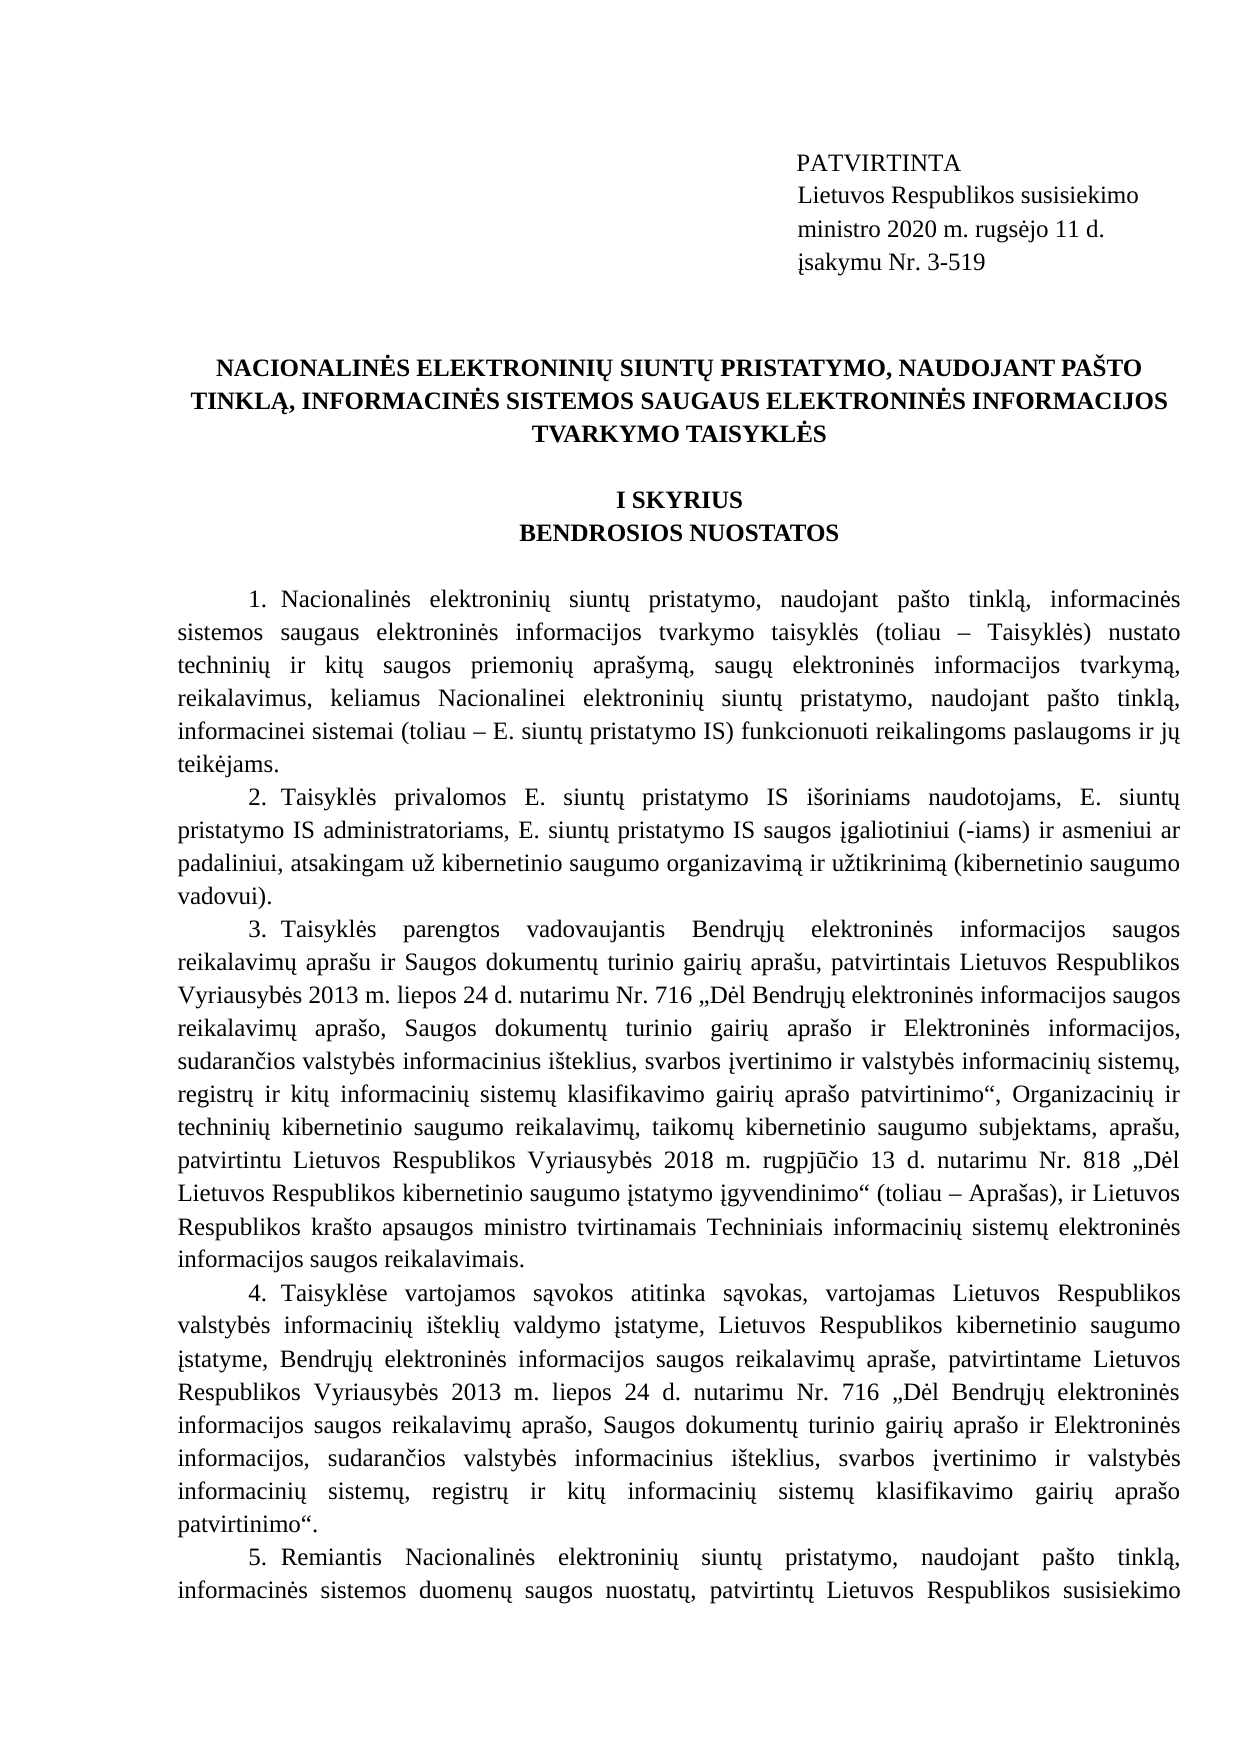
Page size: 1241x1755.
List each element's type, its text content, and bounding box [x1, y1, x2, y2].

text NACIONALINĖS ELEKTRONINIŲ SIUNTŲ PRISTATYMO, NAUDOJANT PAŠTO TINKLĄ, INFORMACINĖS SISTEMOS SAUGAUS ELEKTRONINĖS INFORMACIJOS TVARKYMO TAISYKLĖS [177, 353, 1181, 448]
text įsakymu Nr. 3-519 [797, 247, 1181, 275]
text I SKYRIUS [177, 485, 1181, 514]
text 4. Taisyklėse vartojamos sąvokos atitinka sąvokas, vartojamas Lietuvos Respublikos valstybės informacinių išteklių valdymo įstatyme, Lietuvos Respublikos kibernetinio saugumo įstatyme, Bendrųjų elektroninės informacijos saugos reikalavimų apraše, patvirtintame Lietuvos Respublikos Vyriausybės 2013 m. liepos 24 d. nutarimu Nr. 716 „Dėl Bendrųjų elektroninės informacijos saugos reikalavimų aprašo, Saugos dokumentų turinio gairių aprašo ir Elektroninės informacijos, sudarančios valstybės informacinius išteklius, svarbos įvertinimo ir valstybės informacinių sistemų, registrų ir kitų informacinių sistemų klasifikavimo gairių aprašo patvirtinimo“. [177, 1278, 1181, 1537]
text Lietuvos Respublikos susisiekimo ministro 2020 m. rugsėjo 11 d. [797, 181, 1181, 242]
text 1. Nacionalinės elektroninių siuntų pristatymo, naudojant pašto tinklą, informacinės sistemos saugaus elektroninės informacijos tvarkymo taisyklės (toliau – Taisyklės) nustato techninių ir kitų saugos priemonių aprašymą, saugų elektroninės informacijos tvarkymą, reikalavimus, keliamus Nacionalinei elektroninių siuntų pristatymo, naudojant pašto tinklą, informacinei sistemai (toliau – E. siuntų pristatymo IS) funkcionuoti reikalingoms paslaugoms ir jų teikėjams. [177, 584, 1181, 778]
text PATVIRTINTA [796, 148, 1181, 176]
text BENDROSIOS NUOSTATOS [177, 518, 1181, 547]
text 3. Taisyklės parengtos vadovaujantis Bendrųjų elektroninės informacijos saugos reikalavimų aprašu ir Saugos dokumentų turinio gairių aprašu, patvirtintais Lietuvos Respublikos Vyriausybės 2013 m. liepos 24 d. nutarimu Nr. 716 „Dėl Bendrųjų elektroninės informacijos saugos reikalavimų aprašo, Saugos dokumentų turinio gairių aprašo ir Elektroninės informacijos, sudarančios valstybės informacinius išteklius, svarbos įvertinimo ir valstybės informacinių sistemų, registrų ir kitų informacinių sistemų klasifikavimo gairių aprašo patvirtinimo“, Organizacinių ir techninių kibernetinio saugumo reikalavimų, taikomų kibernetinio saugumo subjektams, aprašu, patvirtintu Lietuvos Respublikos Vyriausybės 2018 m. rugpjūčio 13 d. nutarimu Nr. 818 „Dėl Lietuvos Respublikos kibernetinio saugumo įstatymo įgyvendinimo“ (toliau – Aprašas), ir Lietuvos Respublikos krašto apsaugos ministro tvirtinamais Techniniais informacinių sistemų elektroninės informacijos saugos reikalavimais. [177, 914, 1181, 1273]
text 5. Remiantis Nacionalinės elektroninių siuntų pristatymo, naudojant pašto tinklą, informacinės sistemos duomenų saugos nuostatų, patvirtintų Lietuvos Respublikos susisiekimo [177, 1542, 1181, 1603]
text 2. Taisyklės privalomos E. siuntų pristatymo IS išoriniams naudotojams, E. siuntų pristatymo IS administratoriams, E. siuntų pristatymo IS saugos įgaliotiniui (-iams) ir asmeniui ar padaliniui, atsakingam už kibernetinio saugumo organizavimą ir užtikrinimą (kibernetinio saugumo vadovui). [177, 782, 1181, 910]
